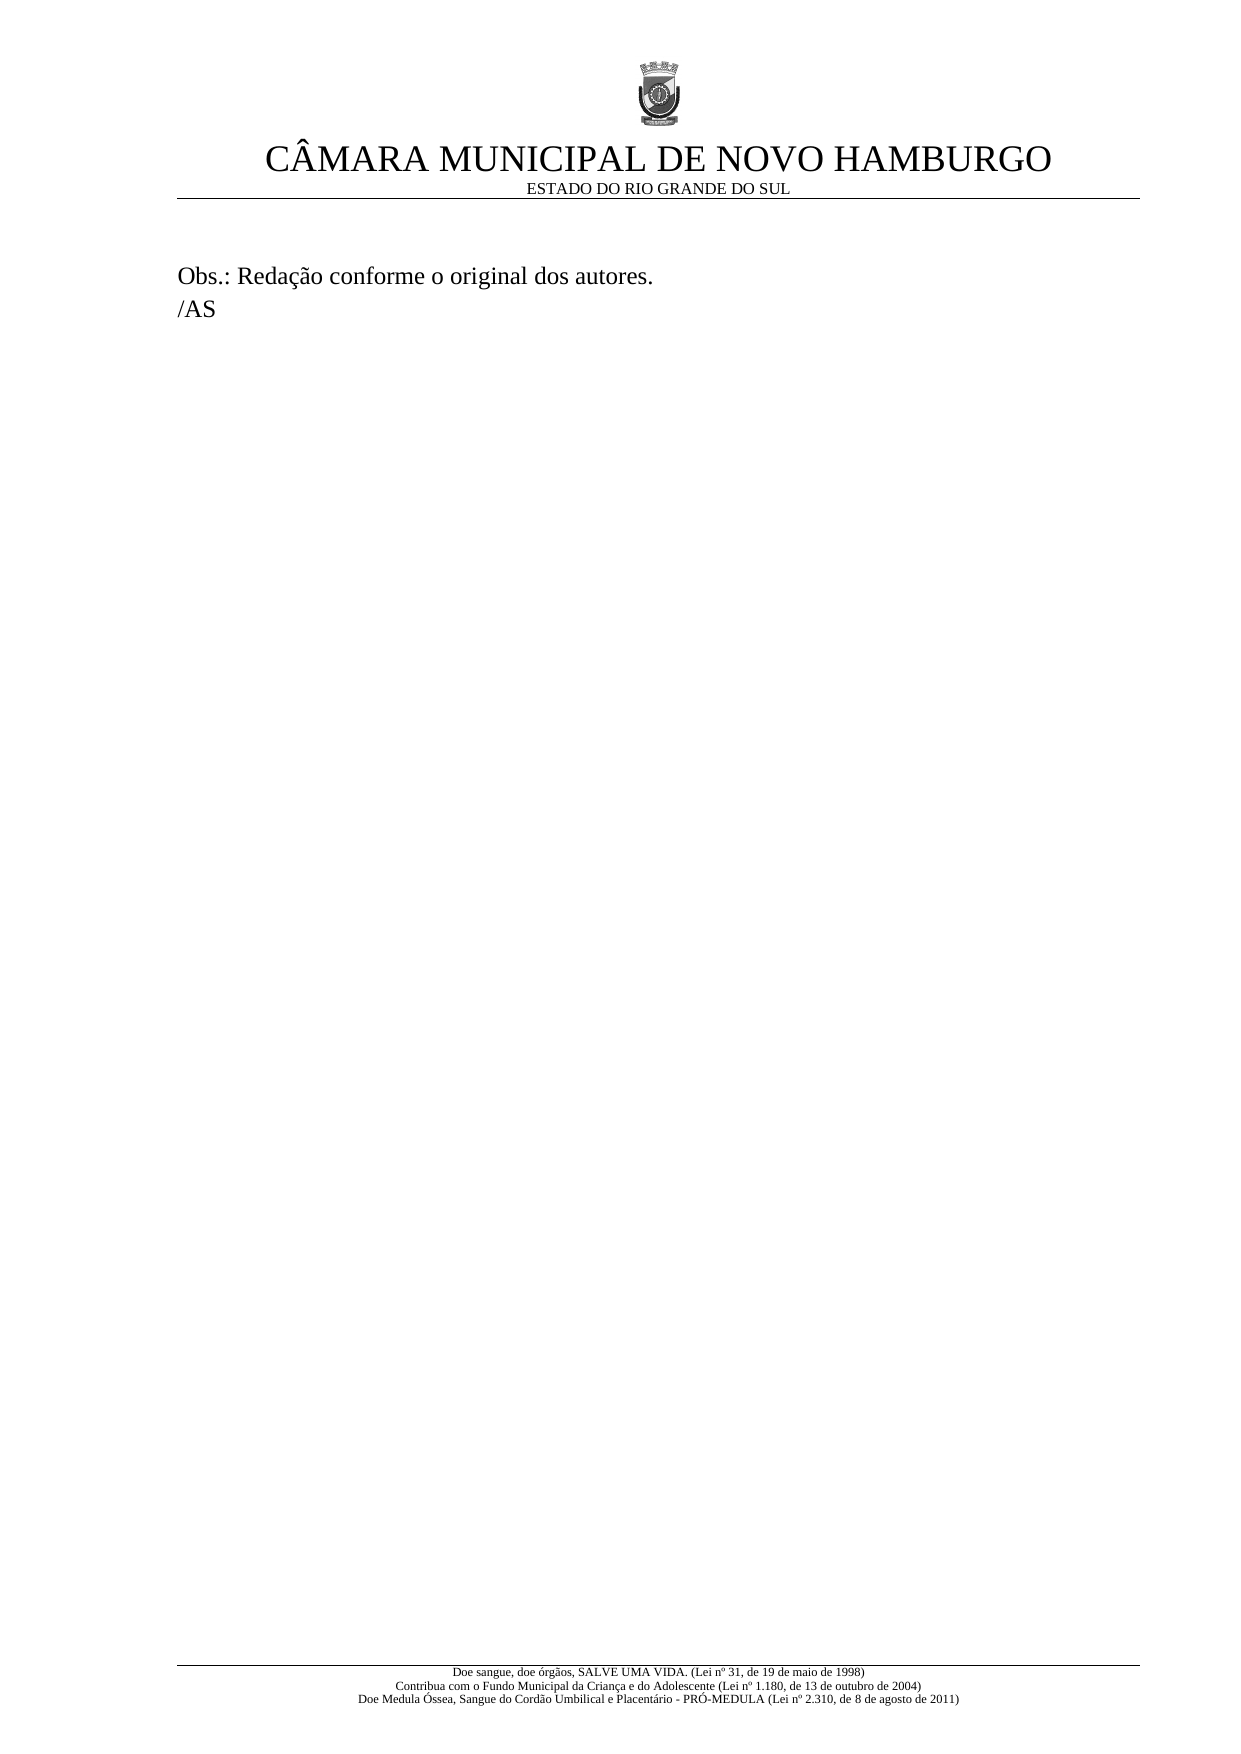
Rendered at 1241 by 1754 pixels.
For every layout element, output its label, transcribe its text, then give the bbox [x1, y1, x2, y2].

text Obs.: Redação conforme o original dos autores. [177, 262, 1140, 290]
text /AS [177, 296, 1140, 323]
